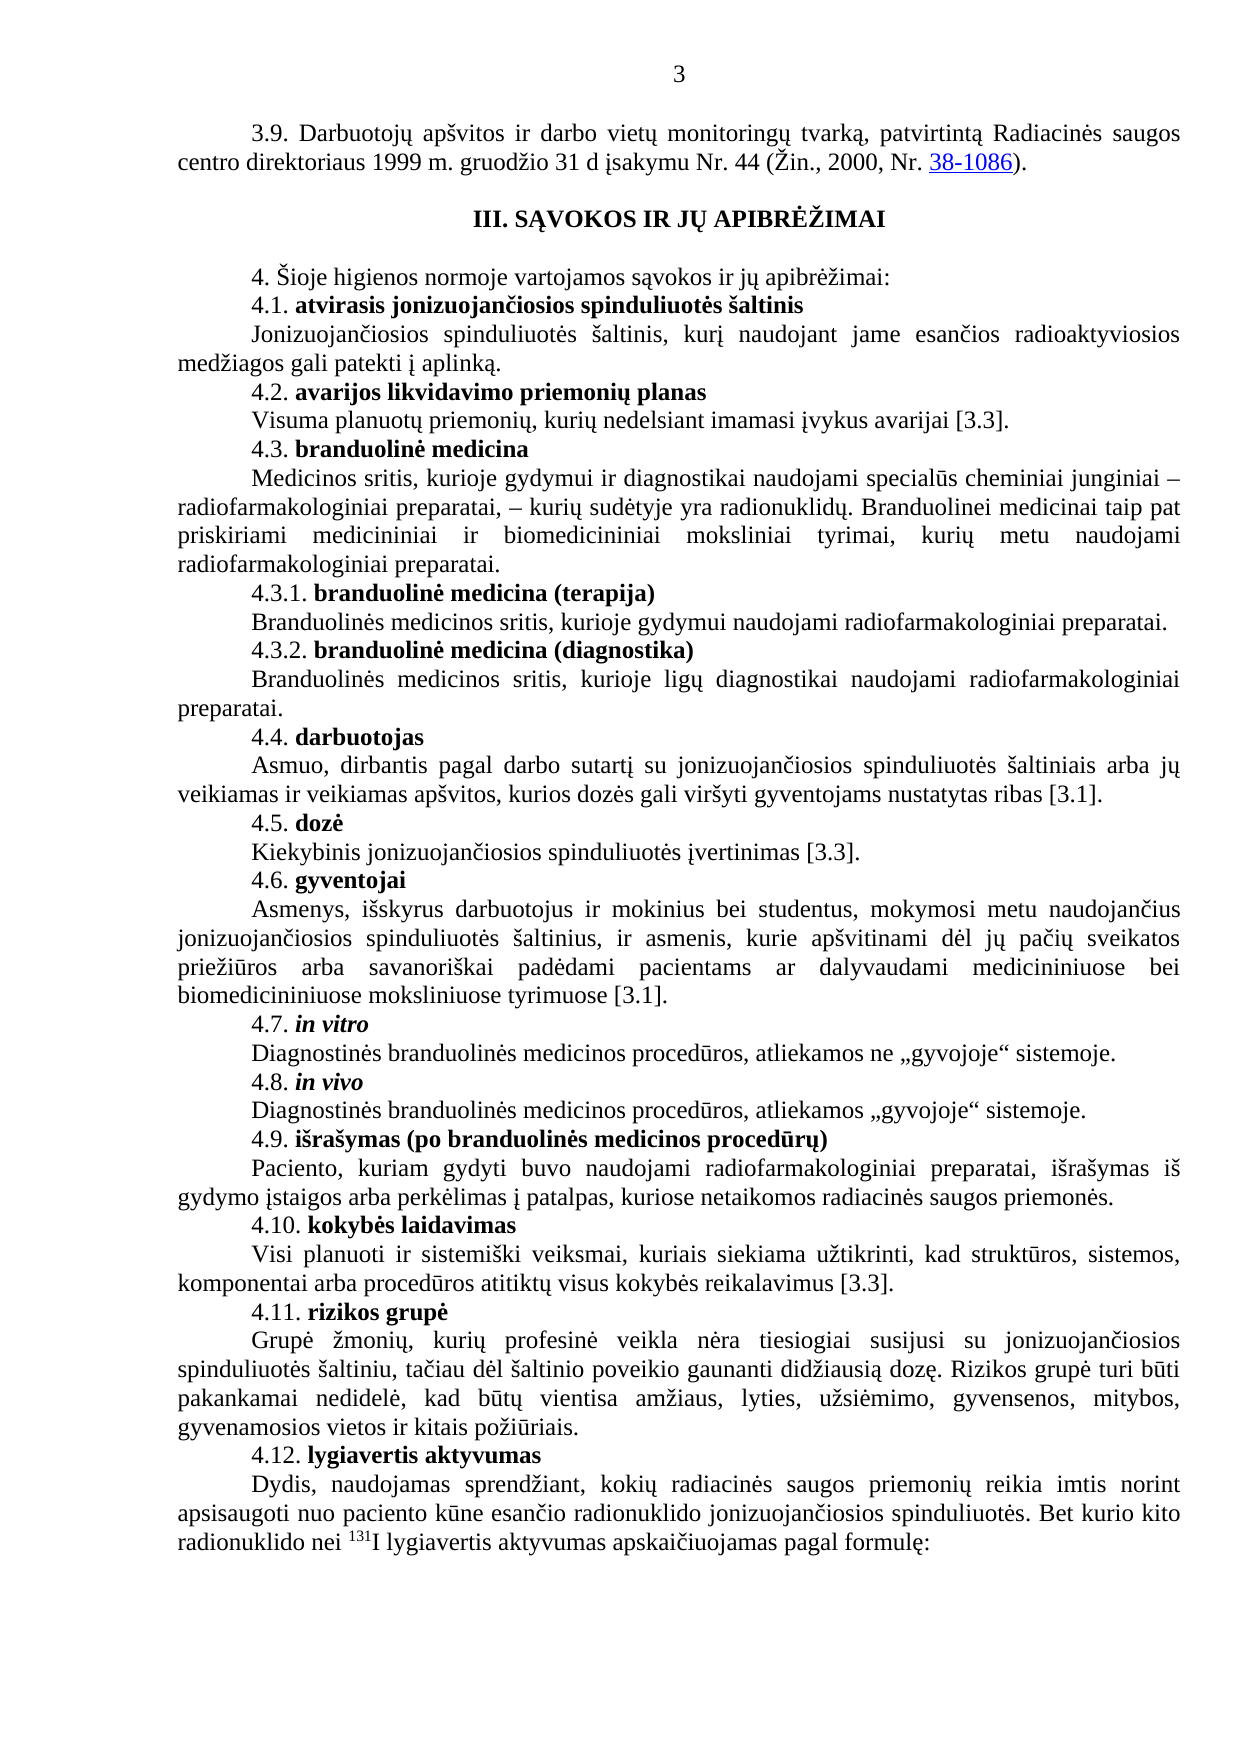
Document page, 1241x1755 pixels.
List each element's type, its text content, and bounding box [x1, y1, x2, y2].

text 4.3.2. branduolinė medicina (diagnostika) [177, 636, 1181, 664]
text Diagnostinės branduolinės medicinos procedūros, atliekamos ne „gyvojoje“ sistemoje. [177, 1038, 1181, 1067]
text 4.12. lygiavertis aktyvumas [177, 1441, 1181, 1469]
text 4.3. branduolinė medicina [177, 434, 1181, 463]
text Medicinos sritis, kurioje gydymui ir diagnostikai naudojami specialūs cheminiai junginiai – radiofarmakologiniai preparatai, – kurių sudėtyje yra radionuklidų. Branduolinei medicinai taip pat priskiriami medicininiai ir biomedicininiai moksliniai tyrimai, kurių metu naudojami radiofarmakologiniai preparatai. [177, 463, 1181, 578]
text Kiekybinis jonizuojančiosios spinduliuotės įvertinimas [3.3]. [177, 837, 1181, 866]
text 4.11. rizikos grupė [177, 1297, 1181, 1326]
text 4. Šioje higienos normoje vartojamos sąvokos ir jų apibrėžimai: [177, 262, 1181, 291]
text Visi planuoti ir sistemiški veiksmai, kuriais siekiama užtikrinti, kad struktūros, sistemos, komponentai arba procedūros atitiktų visus kokybės reikalavimus [3.3]. [177, 1239, 1181, 1297]
text 4.10. kokybės laidavimas [177, 1211, 1181, 1239]
text 4.8. in vivo [177, 1067, 1181, 1096]
text 4.6. gyventojai [177, 866, 1181, 894]
text 4.5. dozė [177, 808, 1181, 837]
text Branduolinės medicinos sritis, kurioje ligų diagnostikai naudojami radiofarmakologiniai preparatai. [177, 664, 1181, 722]
text 4.2. avarijos likvidavimo priemonių planas [177, 377, 1181, 406]
text 4.4. darbuotojas [177, 722, 1181, 751]
text Asmuo, dirbantis pagal darbo sutartį su jonizuojančiosios spinduliuotės šaltiniais arba jų veikiamas ir veikiamas apšvitos, kurios dozės gali viršyti gyventojams nustatytas ribas [3.1]. [177, 751, 1181, 808]
text III. SĄVOKOS ir JŲ apibrėžimai [177, 204, 1181, 233]
text Visuma planuotų priemonių, kurių nedelsiant imamasi įvykus avarijai [3.3]. [177, 406, 1181, 434]
text 4.1. atvirasis jonizuojančiosios spinduliuotės šaltinis [177, 291, 1181, 319]
text Dydis, naudojamas sprendžiant, kokių radiacinės saugos priemonių reikia imtis norint apsisaugoti nuo paciento kūne esančio radionuklido jonizuojančiosios spinduliuotės. Bet kurio kito radionuklido nei 131I lygiavertis aktyvumas apskaičiuojamas pagal formulę: [177, 1469, 1181, 1556]
text 3.9. Darbuotojų apšvitos ir darbo vietų monitoringų tvarką, patvirtintą Radiacinės saugos centro direktoriaus 1999 m. gruodžio 31 d įsakymu Nr. 44 (Žin., 2000, Nr. 38-1086). [177, 118, 1181, 176]
text 4.3.1. branduolinė medicina (terapija) [177, 578, 1181, 607]
text Jonizuojančiosios spinduliuotės šaltinis, kurį naudojant jame esančios radioaktyviosios medžiagos gali patekti į aplinką. [177, 319, 1181, 377]
text Paciento, kuriam gydyti buvo naudojami radiofarmakologiniai preparatai, išrašymas iš gydymo įstaigos arba perkėlimas į patalpas, kuriose netaikomos radiacinės saugos priemonės. [177, 1153, 1181, 1211]
text Asmenys, išskyrus darbuotojus ir mokinius bei studentus, mokymosi metu naudojančius jonizuojančiosios spinduliuotės šaltinius, ir asmenis, kurie apšvitinami dėl jų pačių sveikatos priežiūros arba savanoriškai padėdami pacientams ar dalyvaudami medicininiuose bei biomedicininiuose moksliniuose tyrimuose [3.1]. [177, 894, 1181, 1009]
text Branduolinės medicinos sritis, kurioje gydymui naudojami radiofarmakologiniai preparatai. [177, 607, 1181, 636]
text 4.9. išrašymas (po branduolinės medicinos procedūrų) [177, 1124, 1181, 1153]
text 4.7. in vitro [177, 1009, 1181, 1038]
text Diagnostinės branduolinės medicinos procedūros, atliekamos „gyvojoje“ sistemoje. [177, 1096, 1181, 1124]
text Grupė žmonių, kurių profesinė veikla nėra tiesiogiai susijusi su jonizuojančiosios spinduliuotės šaltiniu, tačiau dėl šaltinio poveikio gaunanti didžiausią dozę. Rizikos grupė turi būti pakankamai nedidelė, kad būtų vientisa amžiaus, lyties, užsiėmimo, gyvensenos, mitybos, gyvenamosios vietos ir kitais požiūriais. [177, 1326, 1181, 1441]
